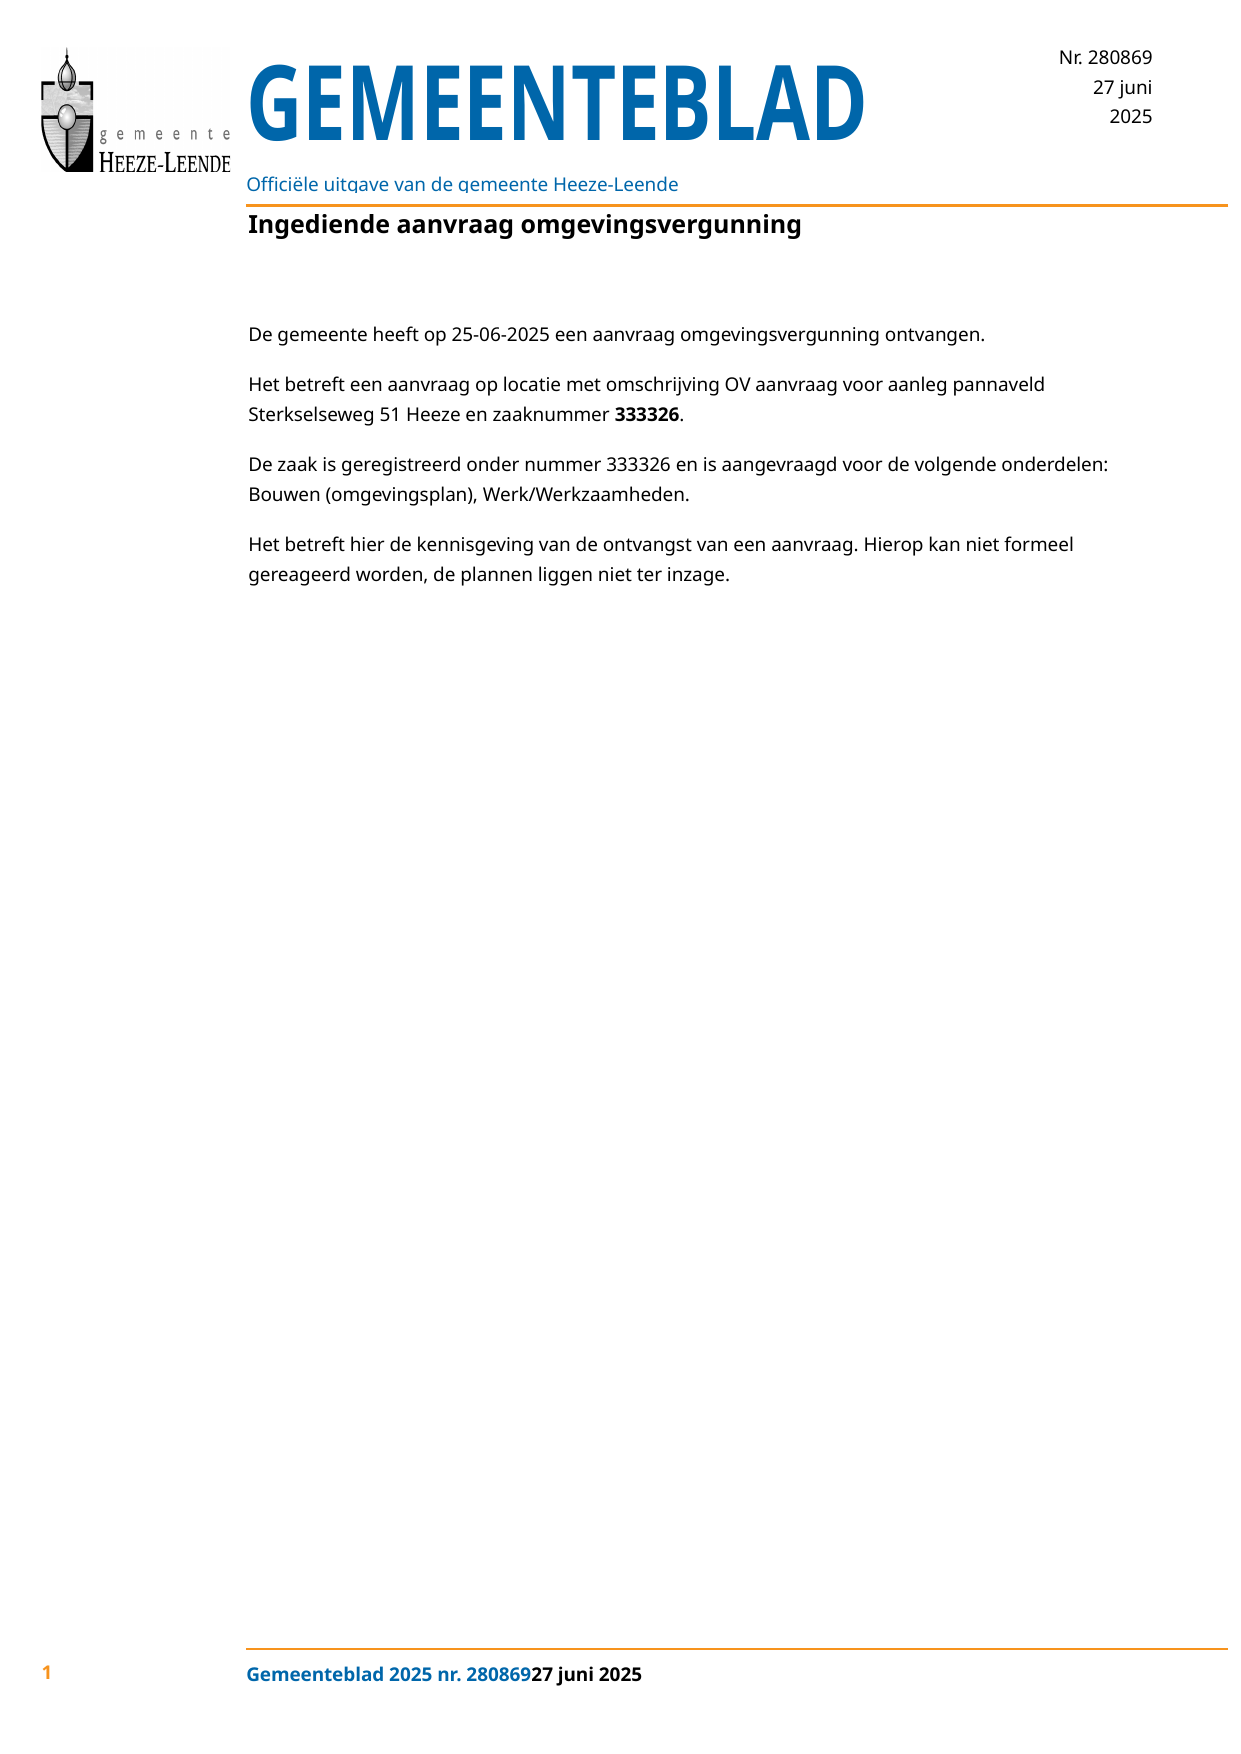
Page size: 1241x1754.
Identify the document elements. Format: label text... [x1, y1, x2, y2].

text Het betreft een aanvraag op locatie met omschrijving OV aanvraag voor aanleg pannaveld Sterkselseweg 51 Heeze en zaaknummer 333326. [248, 371, 1152, 426]
text De zaak is geregistreerd onder nummer 333326 en is aangevraagd voor de volgende onderdelen: Bouwen (omgevingsplan), Werk/Werkzaamheden. [248, 451, 1152, 506]
text Ingediende aanvraag omgevingsvergunning [248, 207, 1152, 241]
text De gemeente heeft op 25-06-2025 een aanvraag omgevingsvergunning ontvangen. [248, 321, 1152, 346]
text Het betreft hier de kennisgeving van de ontvangst van een aanvraag. Hierop kan niet formeel gereageerd worden, de plannen liggen niet ter inzage. [248, 531, 1152, 586]
picture [41, 47, 231, 172]
